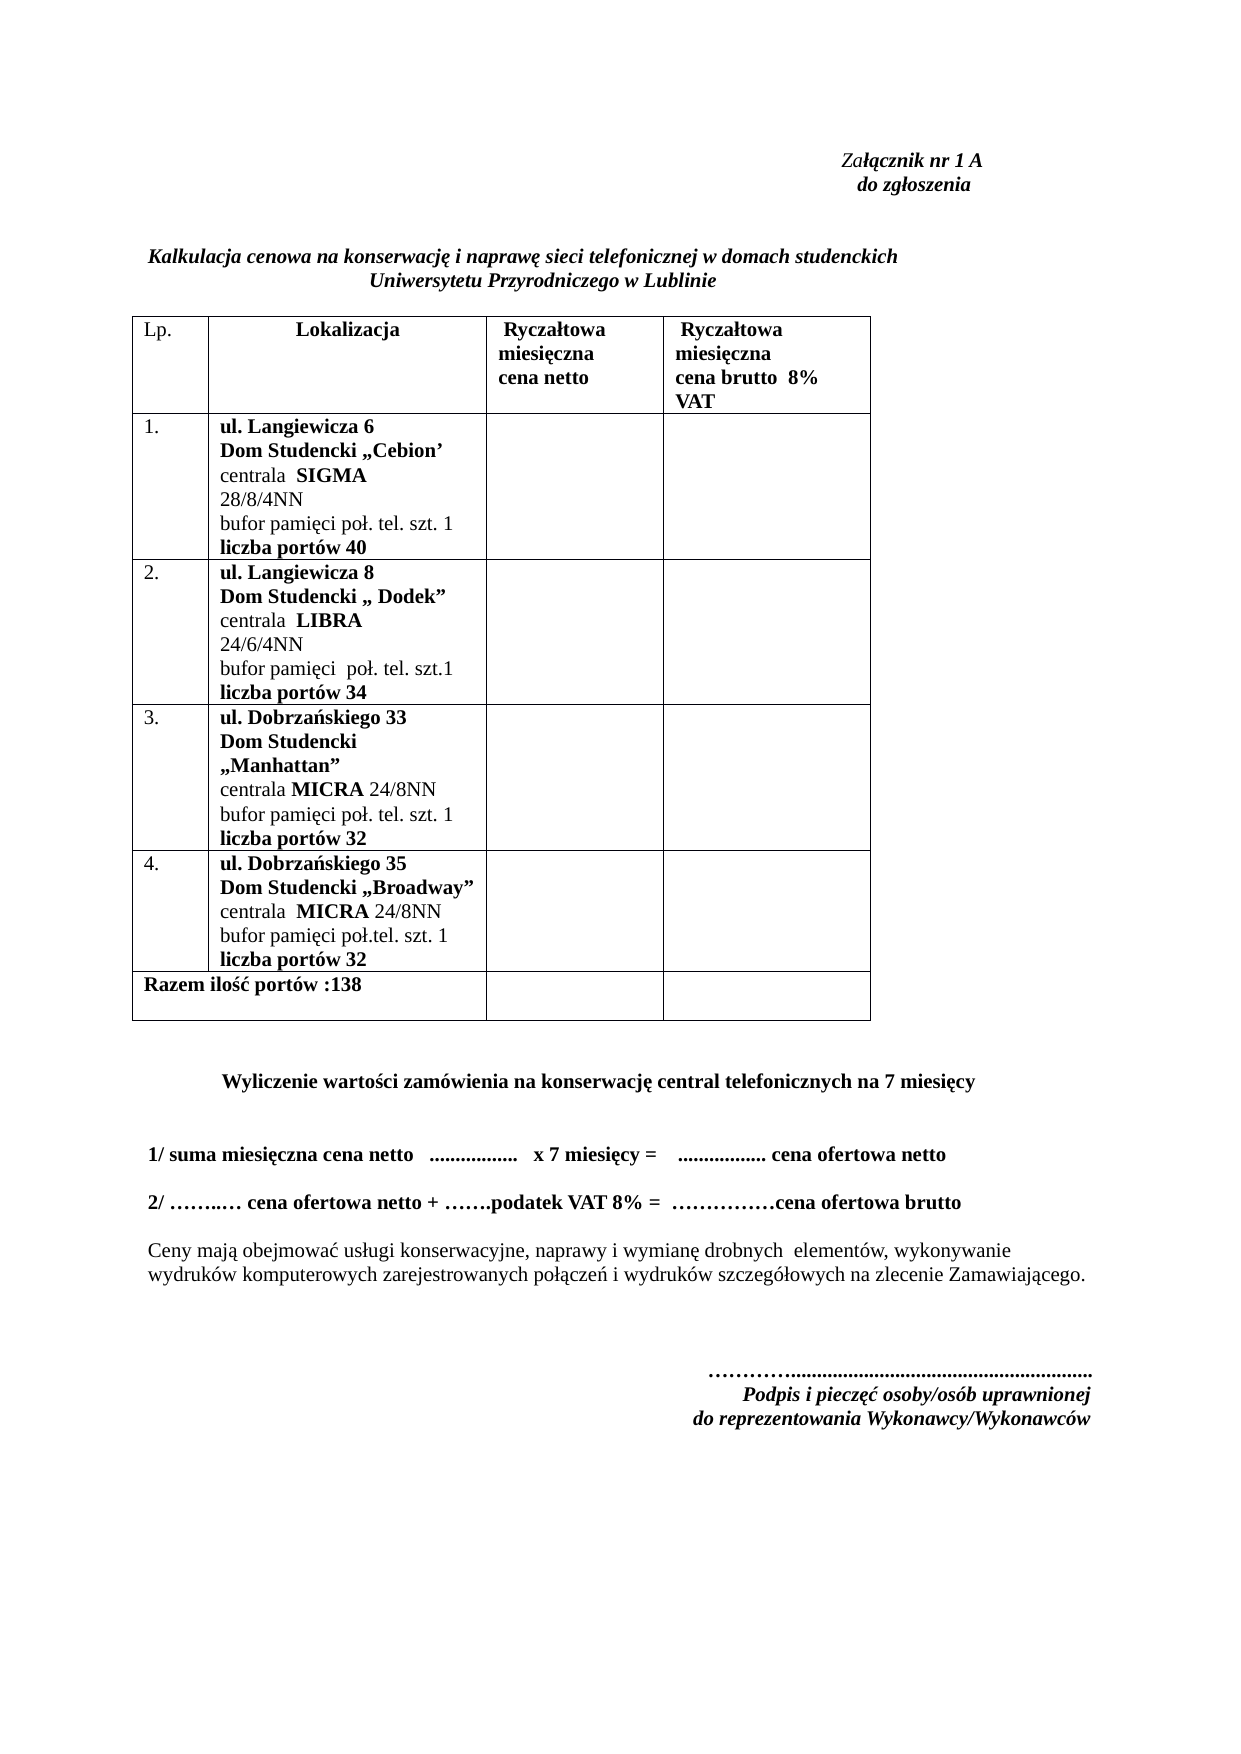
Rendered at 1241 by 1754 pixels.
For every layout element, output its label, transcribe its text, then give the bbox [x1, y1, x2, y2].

table_cell [487, 851, 663, 971]
text 1/ suma miesięczna cena netto ................. x 7 miesięcy = ................. cena ofertowa netto 2/ ……..… cena ofertowa netto + …….podatek VAT 8% = ……………cena ofertowa brutto [148, 1141, 1093, 1214]
table_cell 1. [133, 414, 208, 559]
text Podpis i pieczęć osoby/osób uprawnionej [148, 1382, 1093, 1406]
text ………….......................................................... [148, 1358, 1093, 1382]
table_cell ul. Dobrzańskiego 33 Dom Studencki „Manhattan” centrala MICRA 24/8NN bufor pamięci poł. tel. szt. 1 liczba portów 32 [209, 705, 486, 849]
text Wyliczenie wartości zamówienia na konserwację central telefonicznych na 7 miesięcy [148, 1069, 1093, 1117]
text do reprezentowania Wykonawcy/Wykonawców [148, 1406, 1093, 1430]
table_cell 3. [133, 705, 208, 849]
table_cell 4. [133, 851, 208, 971]
table_cell Razem ilość portów :138 [133, 972, 486, 1020]
text Ceny mają obejmować usługi konserwacyjne, naprawy i wymianę drobnych elementów, wykonywanie wydruków komputerowych zarejestrowanych połączeń i wydruków szczegółowych na zlecenie Zamawiającego. [148, 1238, 1093, 1286]
table_cell [664, 414, 870, 559]
table_cell [664, 851, 870, 971]
table_cell ul. Langiewicza 8 Dom Studencki „ Dodek” centrala LIBRA 24/6/4NN bufor pamięci poł. tel. szt.1 liczba portów 34 [209, 560, 486, 704]
table_cell [487, 414, 663, 559]
table_cell [487, 972, 663, 1020]
table_cell [664, 560, 870, 704]
table_header Ryczałtowa miesięczna cena netto [487, 317, 663, 413]
text Kalkulacja cenowa na konserwację i naprawę sieci telefonicznej w domach studenckich [148, 244, 1093, 268]
table_cell ul. Langiewicza 6 Dom Studencki „Cebion’ centrala SIGMA 28/8/4NN bufor pamięci poł. tel. szt. 1 liczba portów 40 [209, 414, 486, 559]
table_cell [487, 560, 663, 704]
table_header Ryczałtowa miesięczna cena brutto 8% VAT [664, 317, 870, 413]
text Załącznik nr 1 A do zgłoszenia [738, 148, 1093, 196]
table_cell [664, 705, 870, 849]
table_cell [664, 972, 870, 1020]
text Uniwersytetu Przyrodniczego w Lublinie [295, 268, 1093, 292]
table_cell [487, 705, 663, 849]
table_header Lokalizacja [209, 317, 486, 413]
table_cell 2. [133, 560, 208, 704]
table_header Lp. [133, 317, 208, 413]
table_cell ul. Dobrzańskiego 35 Dom Studencki „Broadway” centrala MICRA 24/8NN bufor pamięci poł.tel. szt. 1 liczba portów 32 [209, 851, 486, 971]
